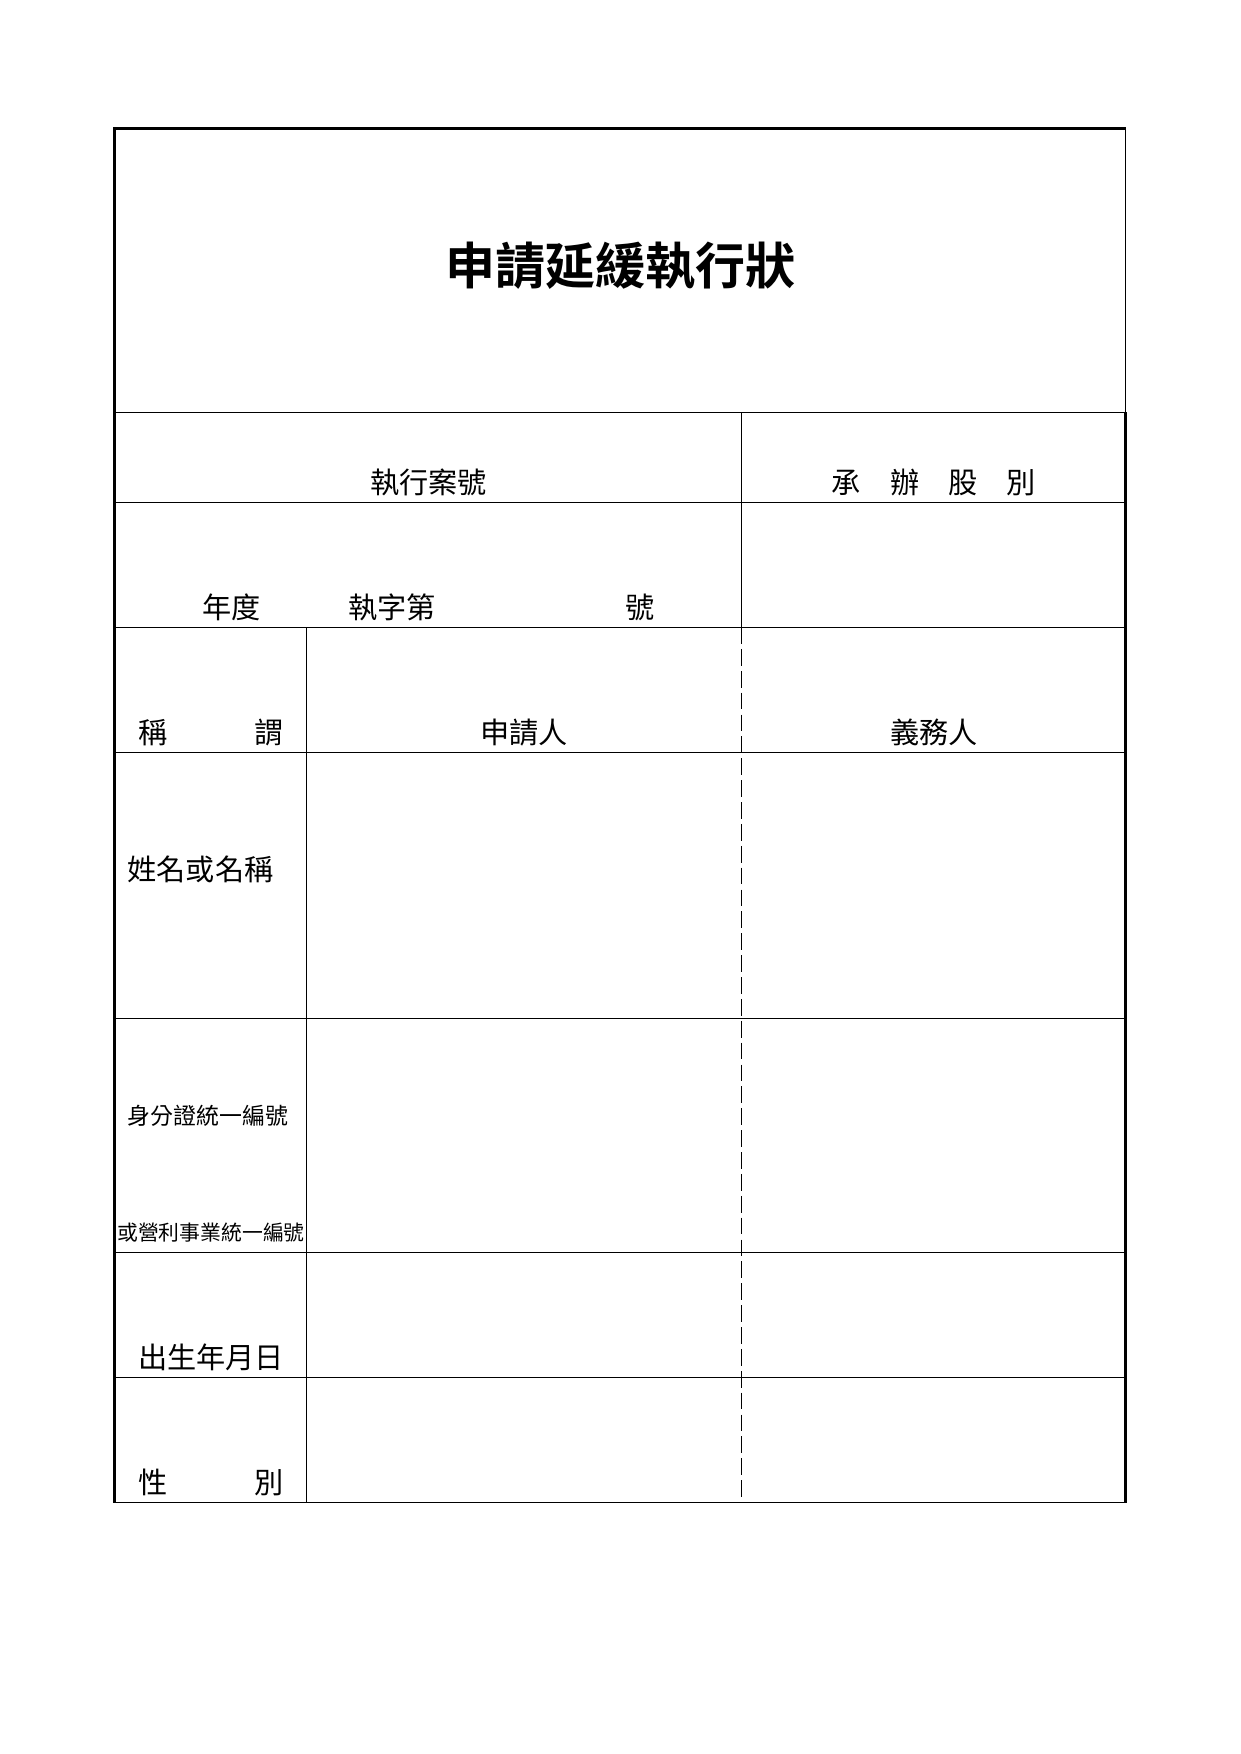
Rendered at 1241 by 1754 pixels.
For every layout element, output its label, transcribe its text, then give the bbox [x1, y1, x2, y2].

table_cell 執行案號 [116, 413, 741, 502]
table_cell 申請人 [307, 628, 741, 752]
table_cell 稱 謂 [116, 628, 306, 752]
table_cell [741, 1019, 1124, 1252]
table_cell [307, 1019, 741, 1252]
table_cell [307, 753, 741, 1018]
table_cell 年度 執字第 號 [116, 503, 741, 627]
table_cell [741, 753, 1124, 1018]
table_cell 性 別 [116, 1378, 306, 1502]
table_cell 身分證統一編號 或營利事業統一編號 [116, 1019, 306, 1252]
table_cell [307, 1253, 741, 1377]
table_cell [742, 503, 1124, 627]
table_cell 姓名或名稱 [116, 753, 306, 1018]
table_cell 承 辦 股 別 [742, 413, 1124, 502]
table_cell [741, 1378, 1124, 1502]
table_cell 出生年月日 [116, 1253, 306, 1377]
table_header 申請延緩執行狀 [116, 130, 1125, 412]
table_cell 義務人 [741, 628, 1124, 752]
table_cell [307, 1378, 741, 1502]
table_cell [741, 1253, 1124, 1377]
